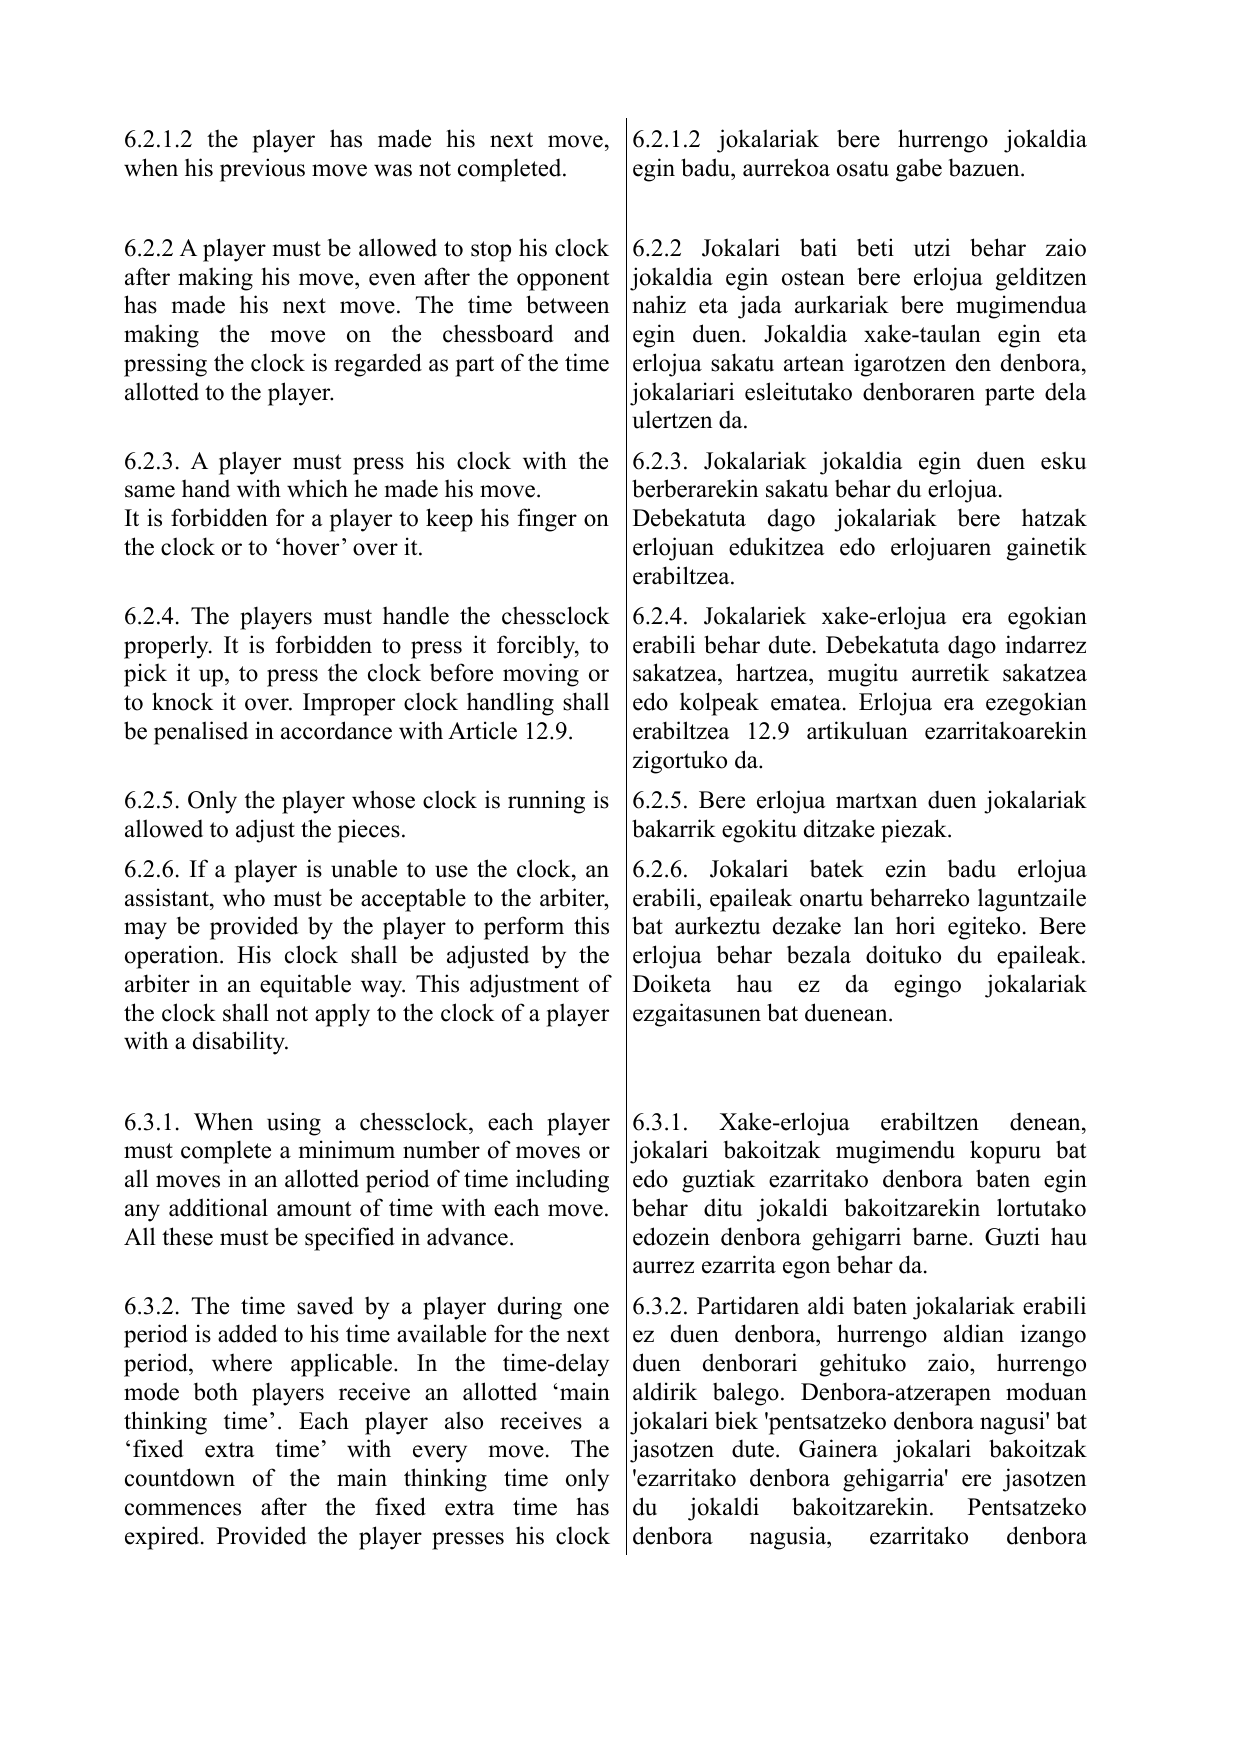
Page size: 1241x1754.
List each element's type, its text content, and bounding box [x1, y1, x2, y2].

table_cell 6.3.1. When using a chessclock, each player must complete a minimum number of moves or all moves in an allotted period of time including any additional amount of time with each move. All these must be specified in advance. [118, 1101, 616, 1285]
table_cell [627, 1061, 1093, 1101]
table_cell [616, 779, 626, 848]
table_cell [616, 1101, 626, 1285]
table_cell [616, 440, 626, 595]
table_cell [118, 1061, 616, 1101]
table_cell [616, 848, 626, 1061]
table_cell [616, 227, 626, 440]
table_cell 6.3.1. Xake-erlojua erabiltzen denean, jokalari bakoitzak mugimendu kopuru bat edo guztiak ezarritako denbora baten egin behar ditu jokaldi bakoitzarekin lortutako edozein denbora gehigarri barne. Guzti hau aurrez ezarrita egon behar da. [627, 1101, 1093, 1285]
table_cell 6.2.1.2 the player has made his next move, when his previous move was not completed. [118, 118, 616, 187]
table_cell 6.2.3. Jokalariak jokaldia egin duen esku berberarekin sakatu behar du erlojua. Debekatuta dago jokalariak bere hatzak erlojuan edukitzea edo erlojuaren gainetik erabiltzea. [627, 440, 1093, 595]
table_cell 6.2.6. Jokalari batek ezin badu erlojua erabili, epaileak onartu beharreko laguntzaile bat aurkeztu dezake lan hori egiteko. Bere erlojua behar bezala doituko du epaileak. Doiketa hau ez da egingo jokalariak ezgaitasunen bat duenean. [627, 848, 1093, 1061]
table_cell 6.3.2. Partidaren aldi baten jokalariak erabili ez duen denbora, hurrengo aldian izango duen denborari gehituko zaio, hurrengo aldirik balego. Denbora-atzerapen moduan jokalari biek 'pentsatzeko denbora nagusi' bat jasotzen dute. Gainera jokalari bakoitzak 'ezarritako denbora gehigarria' ere jasotzen du jokaldi bakoitzarekin. Pentsatzeko denbora nagusia, ezarritako denbora [627, 1285, 1093, 1555]
table_cell 6.2.3. A player must press his clock with the same hand with which he made his move. It is forbidden for a player to keep his finger on the clock or to ‘hover’ over it. [118, 440, 616, 595]
table_cell [616, 118, 626, 187]
table_cell [118, 187, 616, 227]
table_cell 6.2.1.2 jokalariak bere hurrengo jokaldia egin badu, aurrekoa osatu gabe bazuen. [627, 118, 1093, 187]
table_cell 6.2.5. Only the player whose clock is running is allowed to adjust the pieces. [118, 779, 616, 848]
table_cell 6.2.4. The players must handle the chessclock properly. It is forbidden to press it forcibly, to pick it up, to press the clock before moving or to knock it over. Improper clock handling shall be penalised in accordance with Article 12.9. [118, 595, 616, 779]
table_cell [616, 595, 626, 779]
table_cell 6.2.4. Jokalariek xake-erlojua era egokian erabili behar dute. Debekatuta dago indarrez sakatzea, hartzea, mugitu aurretik sakatzea edo kolpeak ematea. Erlojua era ezegokian erabiltzea 12.9 artikuluan ezarritakoarekin zigortuko da. [627, 595, 1093, 779]
table_cell 6.2.6. If a player is unable to use the clock, an assistant, who must be acceptable to the arbiter, may be provided by the player to perform this operation. His clock shall be adjusted by the arbiter in an equitable way. This adjustment of the clock shall not apply to the clock of a player with a disability. [118, 848, 616, 1061]
table_cell [616, 187, 626, 227]
table_cell 6.2.2 A player must be allowed to stop his clock after making his move, even after the opponent has made his next move. The time between making the move on the chessboard and pressing the clock is regarded as part of the time allotted to the player. [118, 227, 616, 440]
table_cell 6.2.5. Bere erlojua martxan duen jokalariak bakarrik egokitu ditzake piezak. [627, 779, 1093, 848]
table_cell [616, 1061, 626, 1101]
table_cell [616, 1285, 626, 1555]
table_cell 6.3.2. The time saved by a player during one period is added to his time available for the next period, where applicable. In the time-delay mode both players receive an allotted ‘main thinking time’. Each player also receives a ‘fixed extra time’ with every move. The countdown of the main thinking time only commences after the fixed extra time has expired. Provided the player presses his clock [118, 1285, 616, 1555]
table_cell [627, 187, 1093, 227]
table_cell 6.2.2 Jokalari bati beti utzi behar zaio jokaldia egin ostean bere erlojua gelditzen nahiz eta jada aurkariak bere mugimendua egin duen. Jokaldia xake-taulan egin eta erlojua sakatu artean igarotzen den denbora, jokalariari esleitutako denboraren parte dela ulertzen da. [627, 227, 1093, 440]
